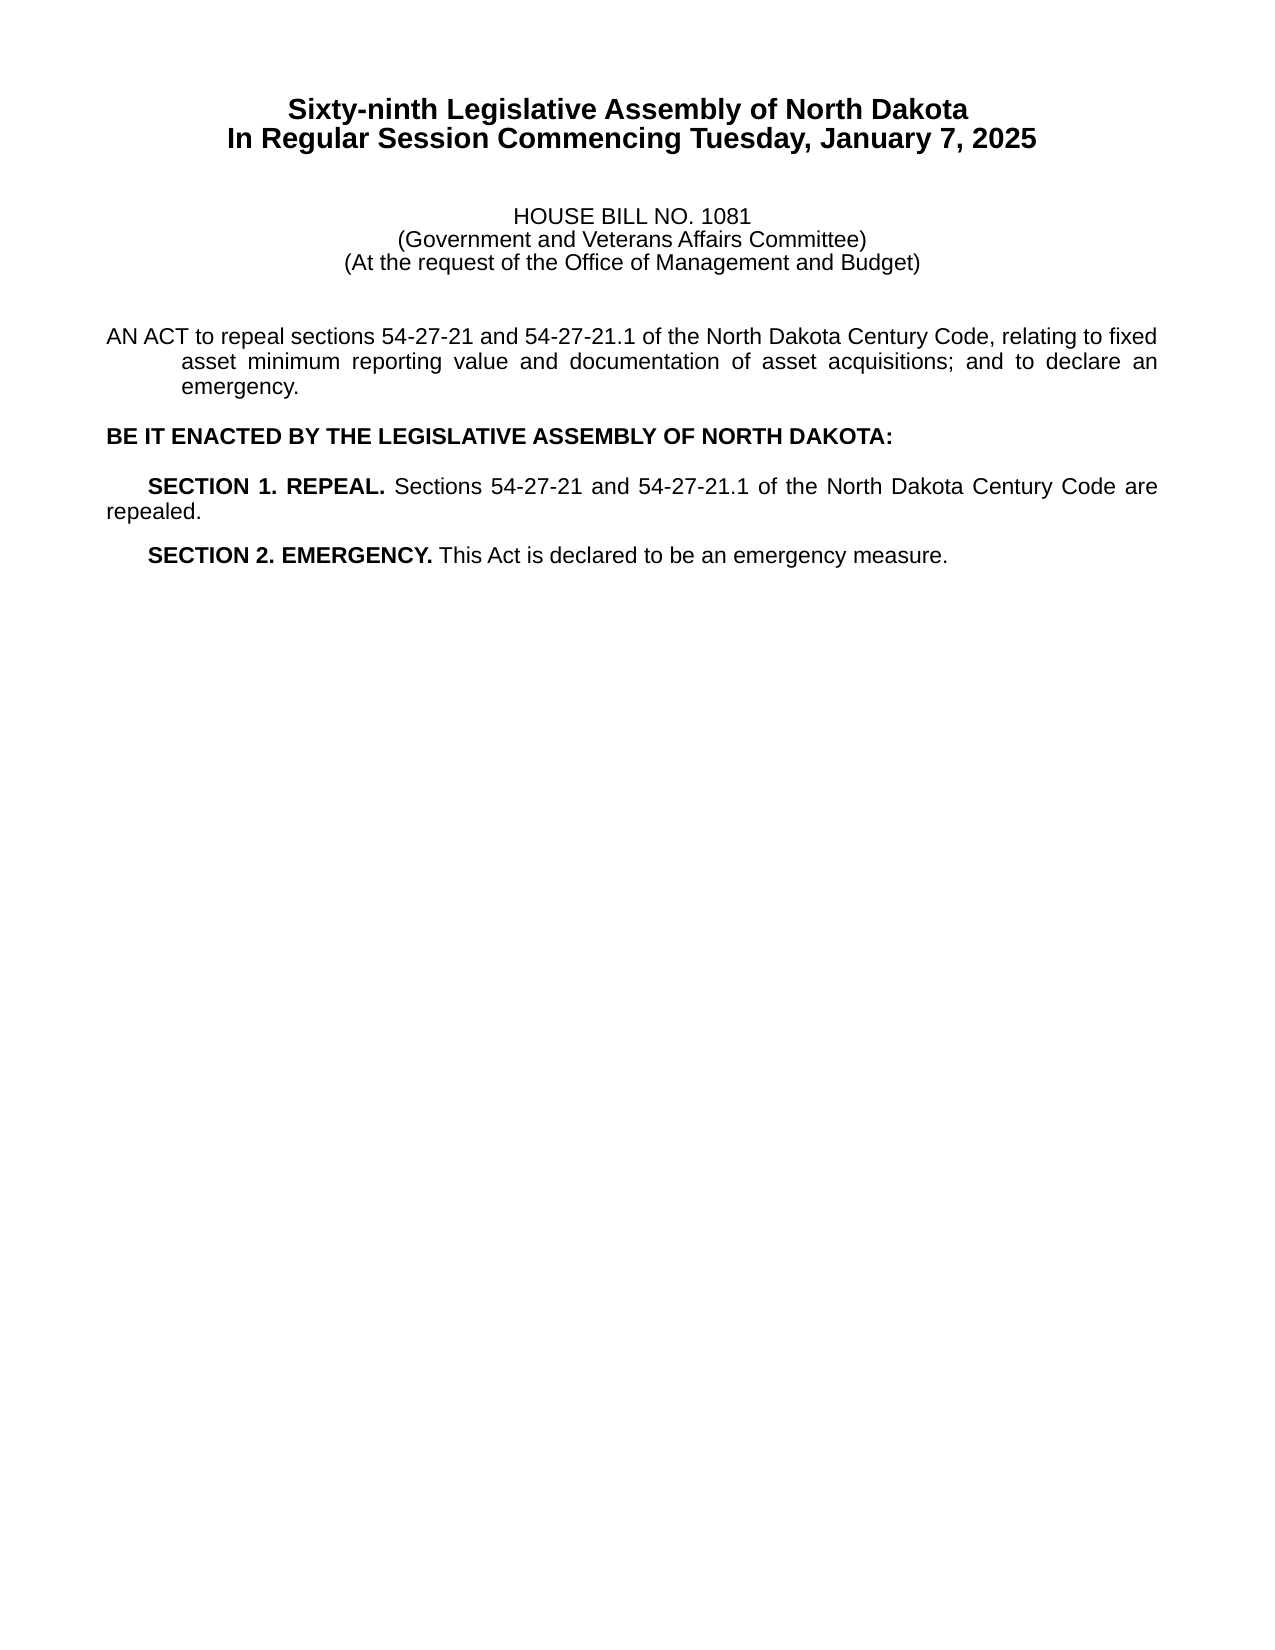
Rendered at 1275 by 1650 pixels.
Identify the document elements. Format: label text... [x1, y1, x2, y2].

text (At the request of the Office of Management and Budget) [106, 252, 1158, 275]
title AN ACT to repeal sections 54‑27‑21 and 54‑27‑21.1 of the North Dakota Century Code, relating to fixed asset minimum reporting value and documentation of asset acquisitions; and to declare an emergency. [106, 325, 1158, 399]
title Sixty-ninth Legislative Assembly of North Dakota [106, 96, 1158, 125]
text House BILL NO. 1081 [106, 204, 1158, 229]
text SECTION 2. EMERGENCY. This Act is declared to be an emergency measure. [106, 544, 1158, 569]
text (Government and Veterans Affairs Committee) [106, 229, 1158, 252]
text SECTION 1. REPEAL. Sections 54‑27‑21 and 54‑27‑21.1 of the North Dakota Century Code are repealed. [106, 474, 1158, 524]
text BE IT ENACTED BY THE LEGISLATIVE ASSEMBLY OF NORTH DAKOTA: [106, 425, 1158, 449]
title In Regular Session Commencing Tuesday, January 7, 2025 [106, 125, 1158, 154]
